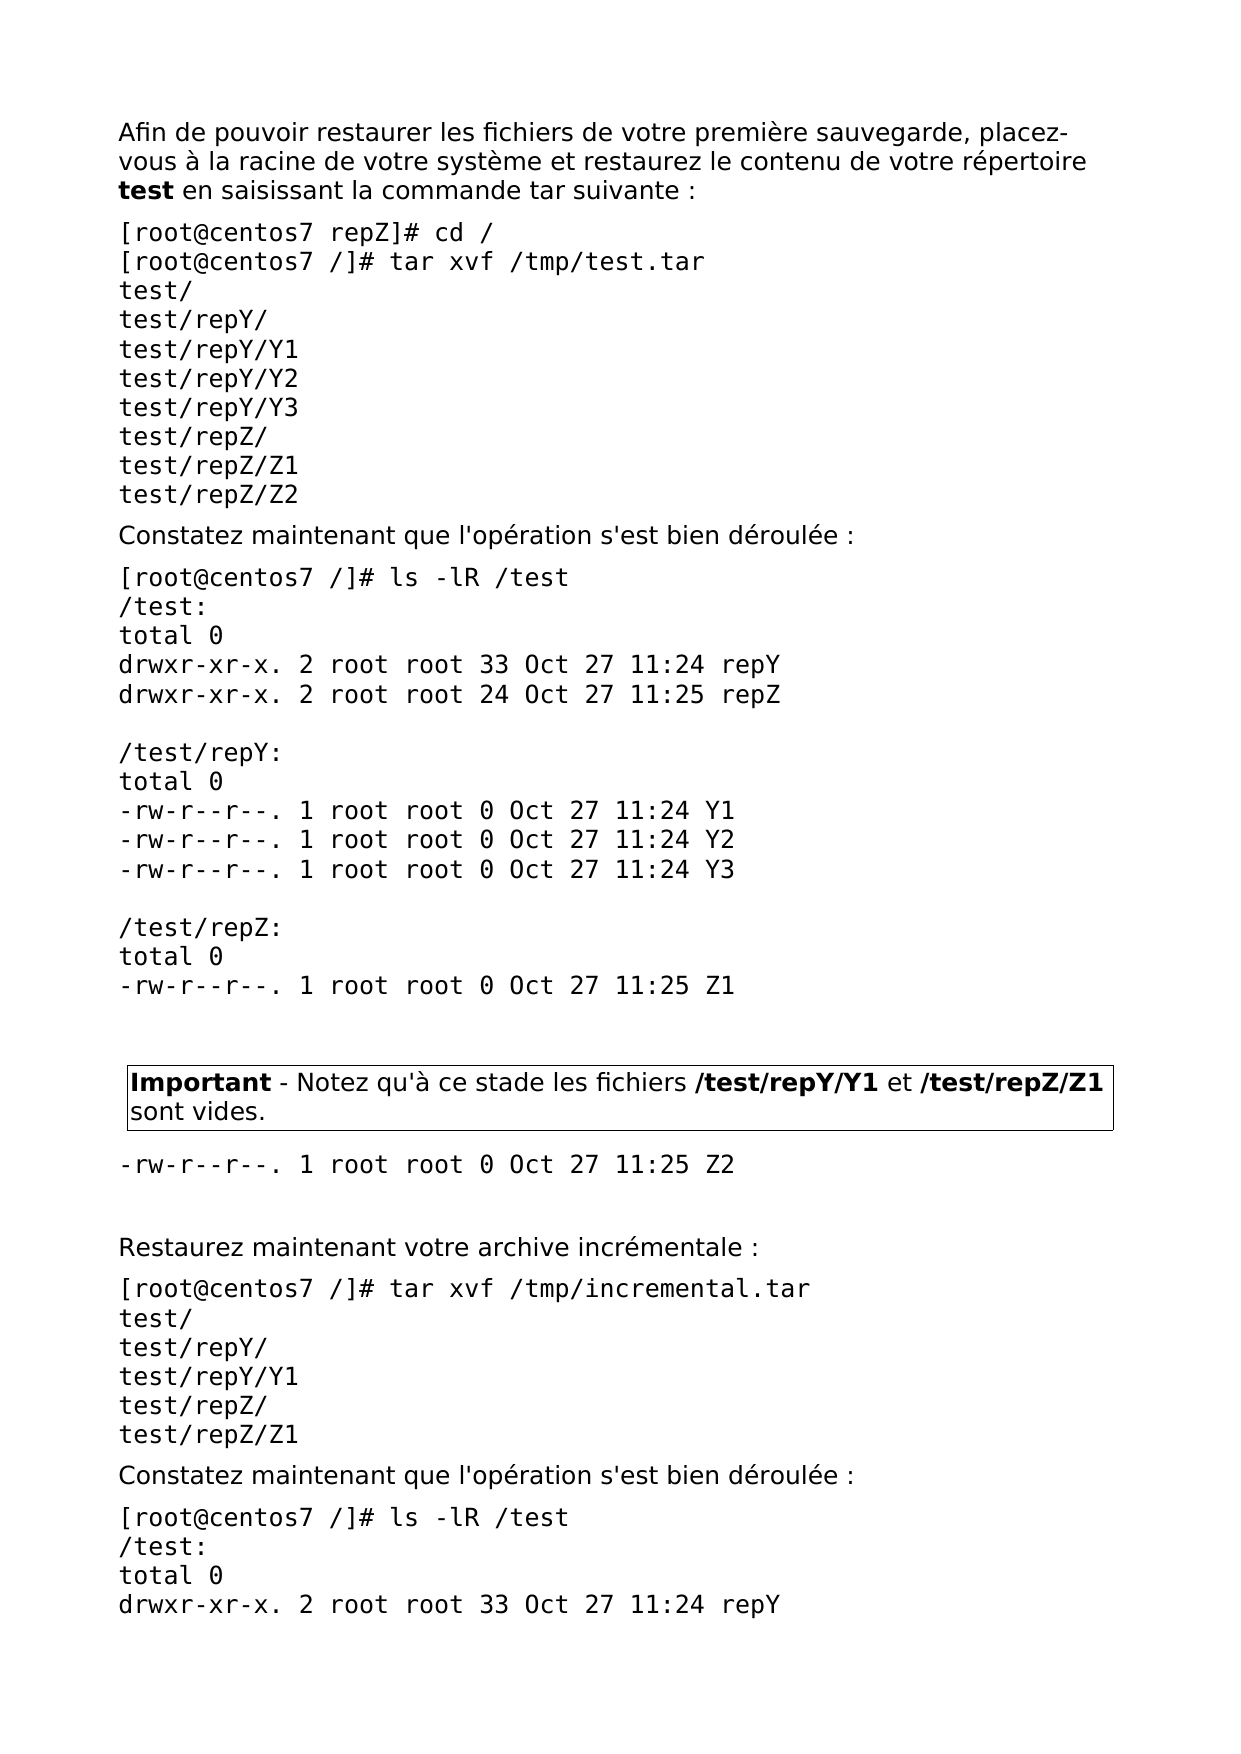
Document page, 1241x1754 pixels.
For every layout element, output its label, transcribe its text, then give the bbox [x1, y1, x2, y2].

table_header Important - Notez qu'à ce stade les fichiers /test/repY/Y1 et /test/repZ/Z1 sont vides. [128, 1066, 1113, 1129]
text Constatez maintenant que l'opération s'est bien déroulée : [118, 1461, 1122, 1491]
text Restaurez maintenant votre archive incrémentale : [118, 1233, 1122, 1262]
text [root@centos7 /]# tar xvf /tmp/incremental.tar test/ test/repY/ test/repY/Y1 test/repZ/ test/repZ/Z1 [118, 1275, 1122, 1450]
text [root@centos7 /]# ls -lR /test /test: total 0 drwxr-xr-x. 2 root root 33 Oct 27 11:24 repY [118, 1503, 1122, 1620]
text [root@centos7 repZ]# cd / [root@centos7 /]# tar xvf /tmp/test.tar test/ test/repY/ test/repY/Y1 test/repY/Y2 test/repY/Y3 test/repZ/ test/repZ/Z1 test/repZ/Z2 [118, 218, 1122, 510]
text [root@centos7 /]# ls -lR /test /test: total 0 drwxr-xr-x. 2 root root 33 Oct 27 11:24 repY drwxr-xr-x. 2 root root 24 Oct 27 11:25 repZ /test/repY: total 0 -rw-r--r--. 1 root root 0 Oct 27 11:24 Y1 -rw-r--r--. 1 root root 0 Oct 27 11:24 Y2 -rw-r--r--. 1 root root 0 Oct 27 11:24 Y3 /test/repZ: total 0 -rw-r--r--. 1 root root 0 Oct 27 11:25 Z1 [118, 563, 1122, 1042]
text Constatez maintenant que l'opération s'est bien déroulée : [118, 522, 1122, 551]
text -rw-r--r--. 1 root root 0 Oct 27 11:25 Z2 [118, 1138, 1122, 1179]
text Afin de pouvoir restaurer les fichiers de votre première sauvegarde, placez-vous à la racine de votre système et restaurez le contenu de votre répertoire test en saisissant la commande tar suivante : [118, 118, 1122, 206]
